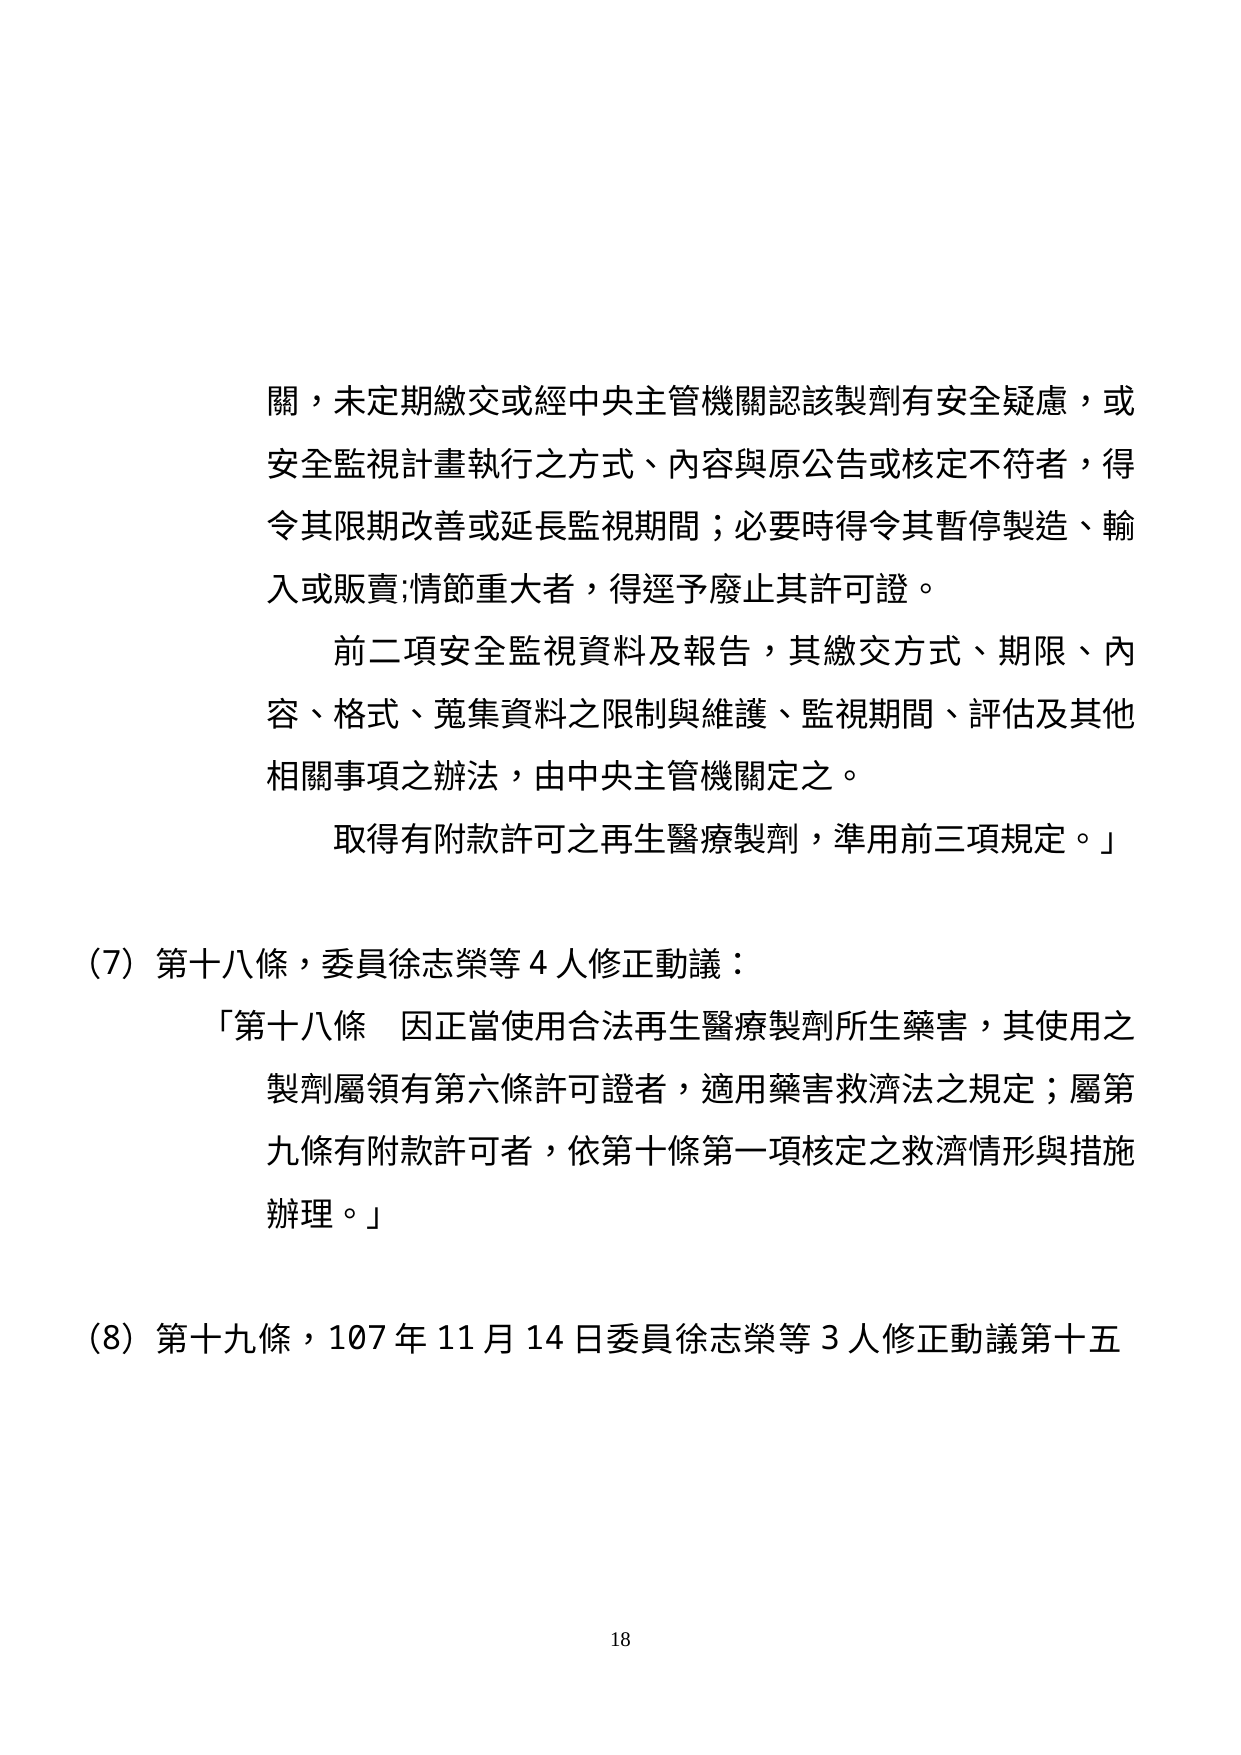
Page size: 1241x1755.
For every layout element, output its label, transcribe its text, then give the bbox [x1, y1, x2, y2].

list 第十八條，委員徐志榮等4人修正動議： [68, 920, 1122, 983]
table_header 關，未定期繳交或經中央主管機關認該製劑有安全疑慮，或安全監視計畫執行之方式、內容與原公告或核定不符者，得令其限期改善或延長監視期間；必要時得令其暫停製造、輸入或販賣;情節重大者，得逕予廢止其許可證。 前二項安全監視資料及報告，其繳交方式、期限、內容、格式、蒐集資料之限制與維護、監視期間、評估及其他相關事項之辦法，由中央主管機關定之。 取得有附款許可之再生醫療製劑，準用前三項規定。」 [189, 358, 1148, 920]
list 第十九條，107年11月14日委員徐志榮等3人修正動議第十五條： [68, 1295, 1122, 1358]
table_header 「第十八條 因正當使用合法再生醫療製劑所生藥害，其使用之製劑屬領有第六條許可證者，適用藥害救濟法之規定；屬第九條有附款許可者，依第十條第一項核定之救濟情形與措施辦理。」 [189, 983, 1148, 1295]
